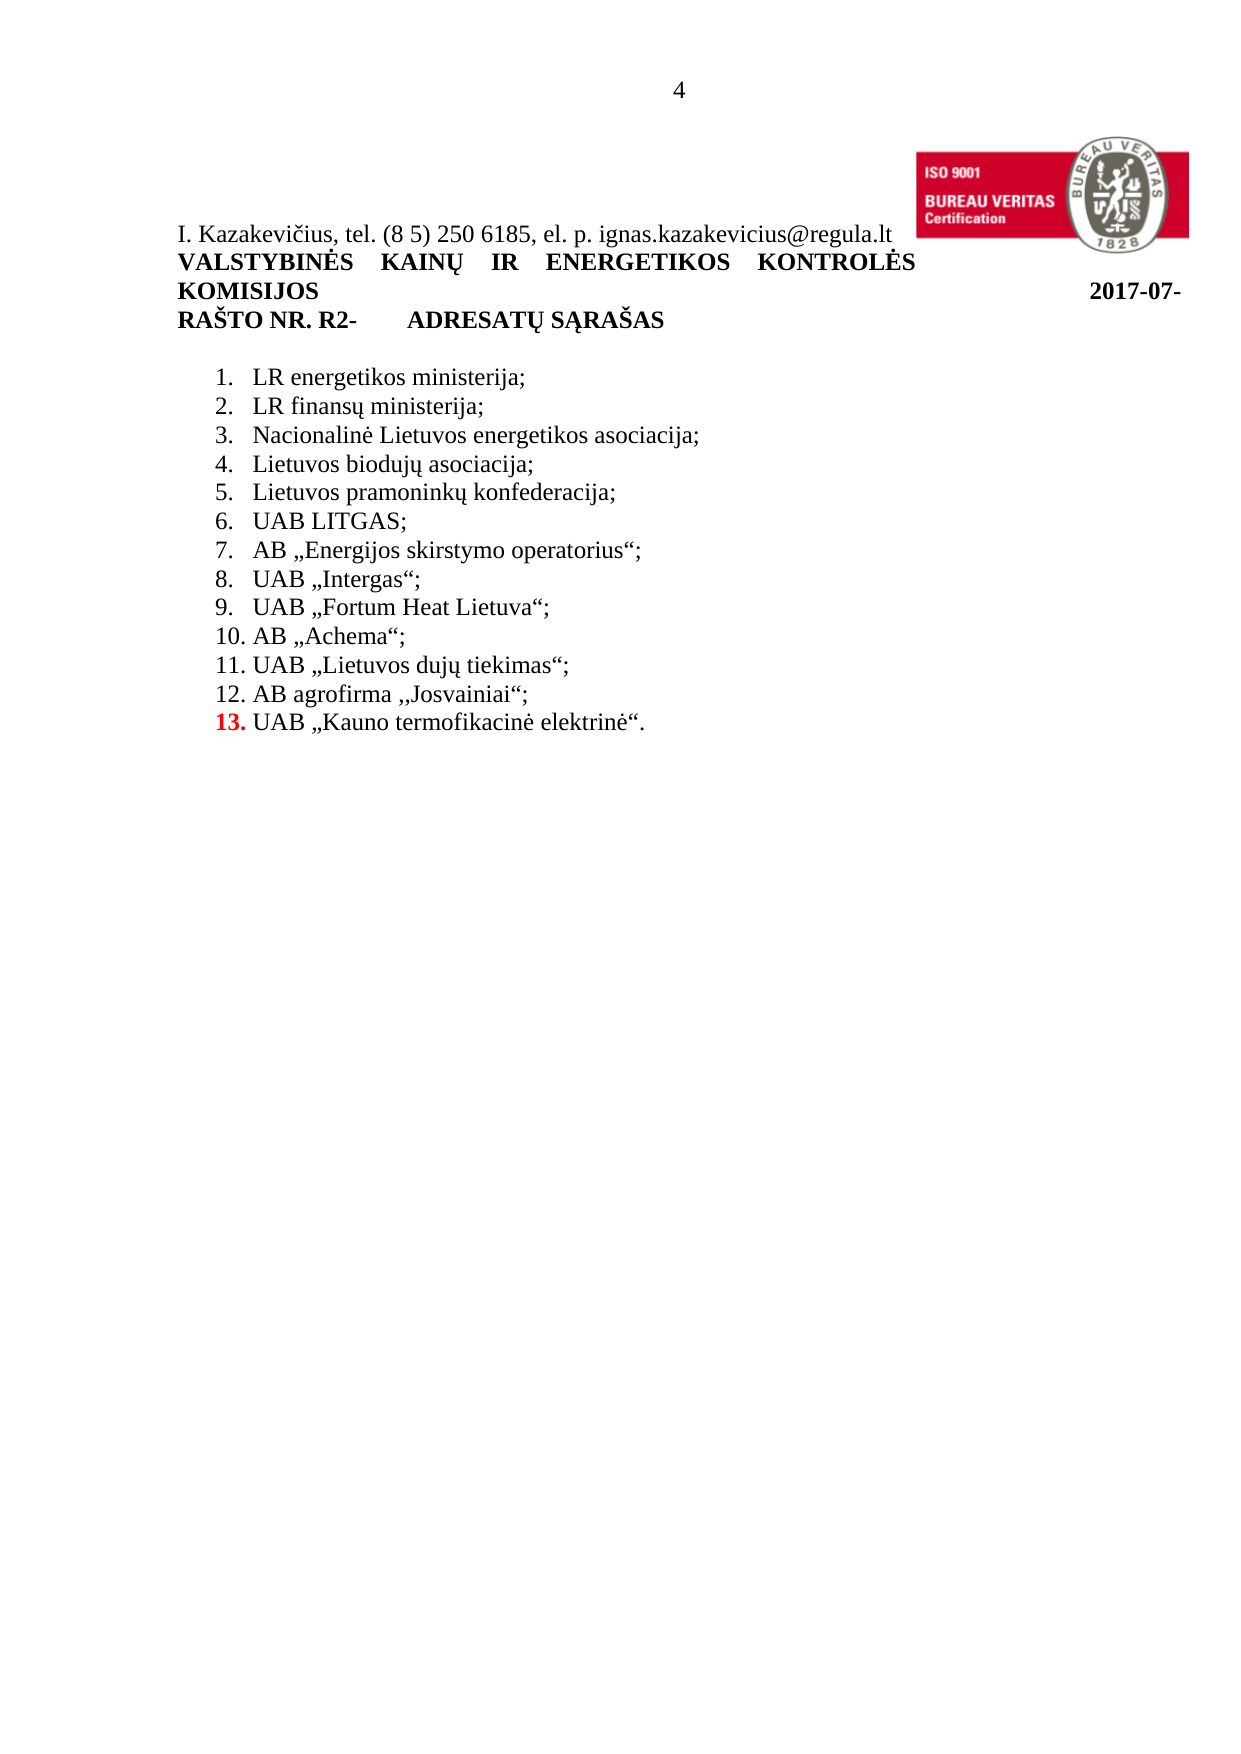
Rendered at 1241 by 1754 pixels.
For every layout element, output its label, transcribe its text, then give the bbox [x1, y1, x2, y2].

list LR finansų ministerija; [215, 391, 1181, 420]
list UAB „Fortum Heat Lietuva“; [215, 592, 1181, 621]
list AB „Achema“; [215, 621, 1181, 650]
list UAB „Intergas“; [215, 564, 1181, 592]
list UAB „Kauno termofikacinė elektrinė“. [215, 707, 1181, 736]
text VALSTYBINĖS KAINŲ IR ENERGETIKOS KONTROLĖS KOMISIJOS 2017-07- RAŠTO NR. R2- ADRESATŲ SĄRAŠAS [177, 247, 1181, 334]
list AB „Energijos skirstymo operatorius“; [215, 535, 1181, 564]
list Lietuvos biodujų asociacija; [215, 449, 1181, 477]
list Lietuvos pramoninkų konfederacija; [215, 477, 1181, 506]
text I. Kazakevičius, tel. (8 5) 250 6185, el. p. ignas.kazakevicius@regula.lt [177, 219, 916, 247]
list LR energetikos ministerija; [215, 362, 1181, 391]
list AB agrofirma ,,Josvainiai“; [215, 679, 1181, 707]
list UAB „Lietuvos dujų tiekimas“; [215, 650, 1181, 679]
list Nacionalinė Lietuvos energetikos asociacija; [215, 420, 1181, 449]
list UAB LITGAS; [215, 506, 1181, 535]
